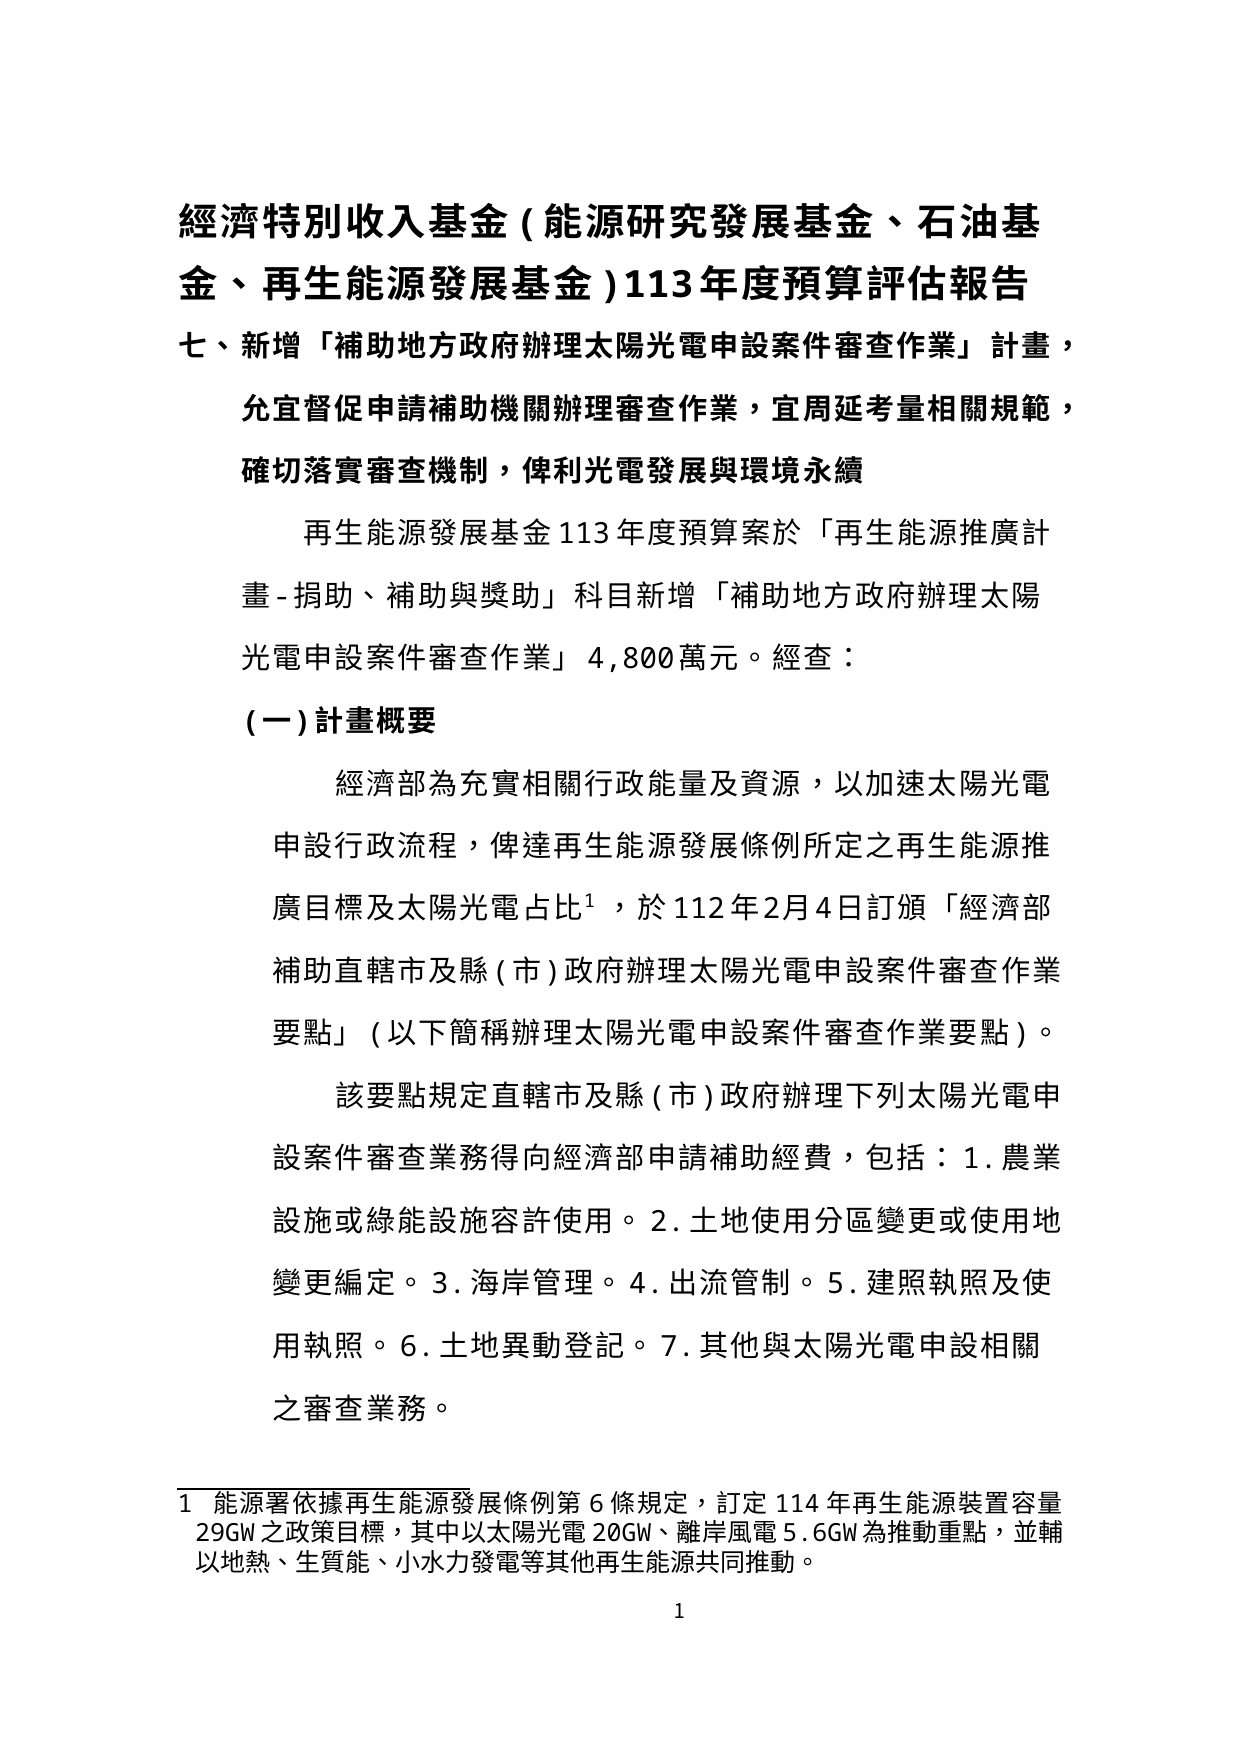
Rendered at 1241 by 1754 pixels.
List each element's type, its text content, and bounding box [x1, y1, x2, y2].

text 經濟特別收入基金(能源研究發展基金、石油基金、再生能源發展基金)113年度預算評估報告 [177, 177, 1063, 302]
text (一)計畫概要 [236, 677, 1063, 740]
text 經濟部為充實相關行政能量及資源，以加速太陽光電申設行政流程，俾達再生能源發展條例所定之再生能源推廣目標及太陽光電占比，於112年2月4日訂頒「經濟部補助直轄市及縣(市)政府辦理太陽光電申設案件審查作業要點」(以下簡稱辦理太陽光電申設案件審查作業要點)。 [266, 740, 1063, 1052]
text 再生能源發展基金113年度預算案於「再生能源推廣計畫-捐助、補助與獎助」科目新增「補助地方政府辦理太陽光電申設案件審查作業」4,800萬元。經查： [236, 490, 1063, 677]
text 七、新增「補助地方政府辦理太陽光電申設案件審查作業」計畫，允宜督促申請補助機關辦理審查作業，宜周延考量相關規範，確切落實審查機制，俾利光電發展與環境永續 [177, 302, 1063, 490]
text 該要點規定直轄市及縣(市)政府辦理下列太陽光電申設案件審查業務得向經濟部申請補助經費，包括：1.農業設施或綠能設施容許使用。2.土地使用分區變更或使用地變更編定。3.海岸管理。4.出流管制。5.建照執照及使用執照。6.土地異動登記。7.其他與太陽光電申設相關之審查業務。 [266, 1052, 1063, 1427]
text 能源署依據再生能源發展條例第6條規定，訂定114年再生能源裝置容量29GW之政策目標，其中以太陽光電20GW、離岸風電5.6GW為推動重點，並輔以地熱、生質能、小水力發電等其他再生能源共同推動。 [177, 1489, 1063, 1577]
